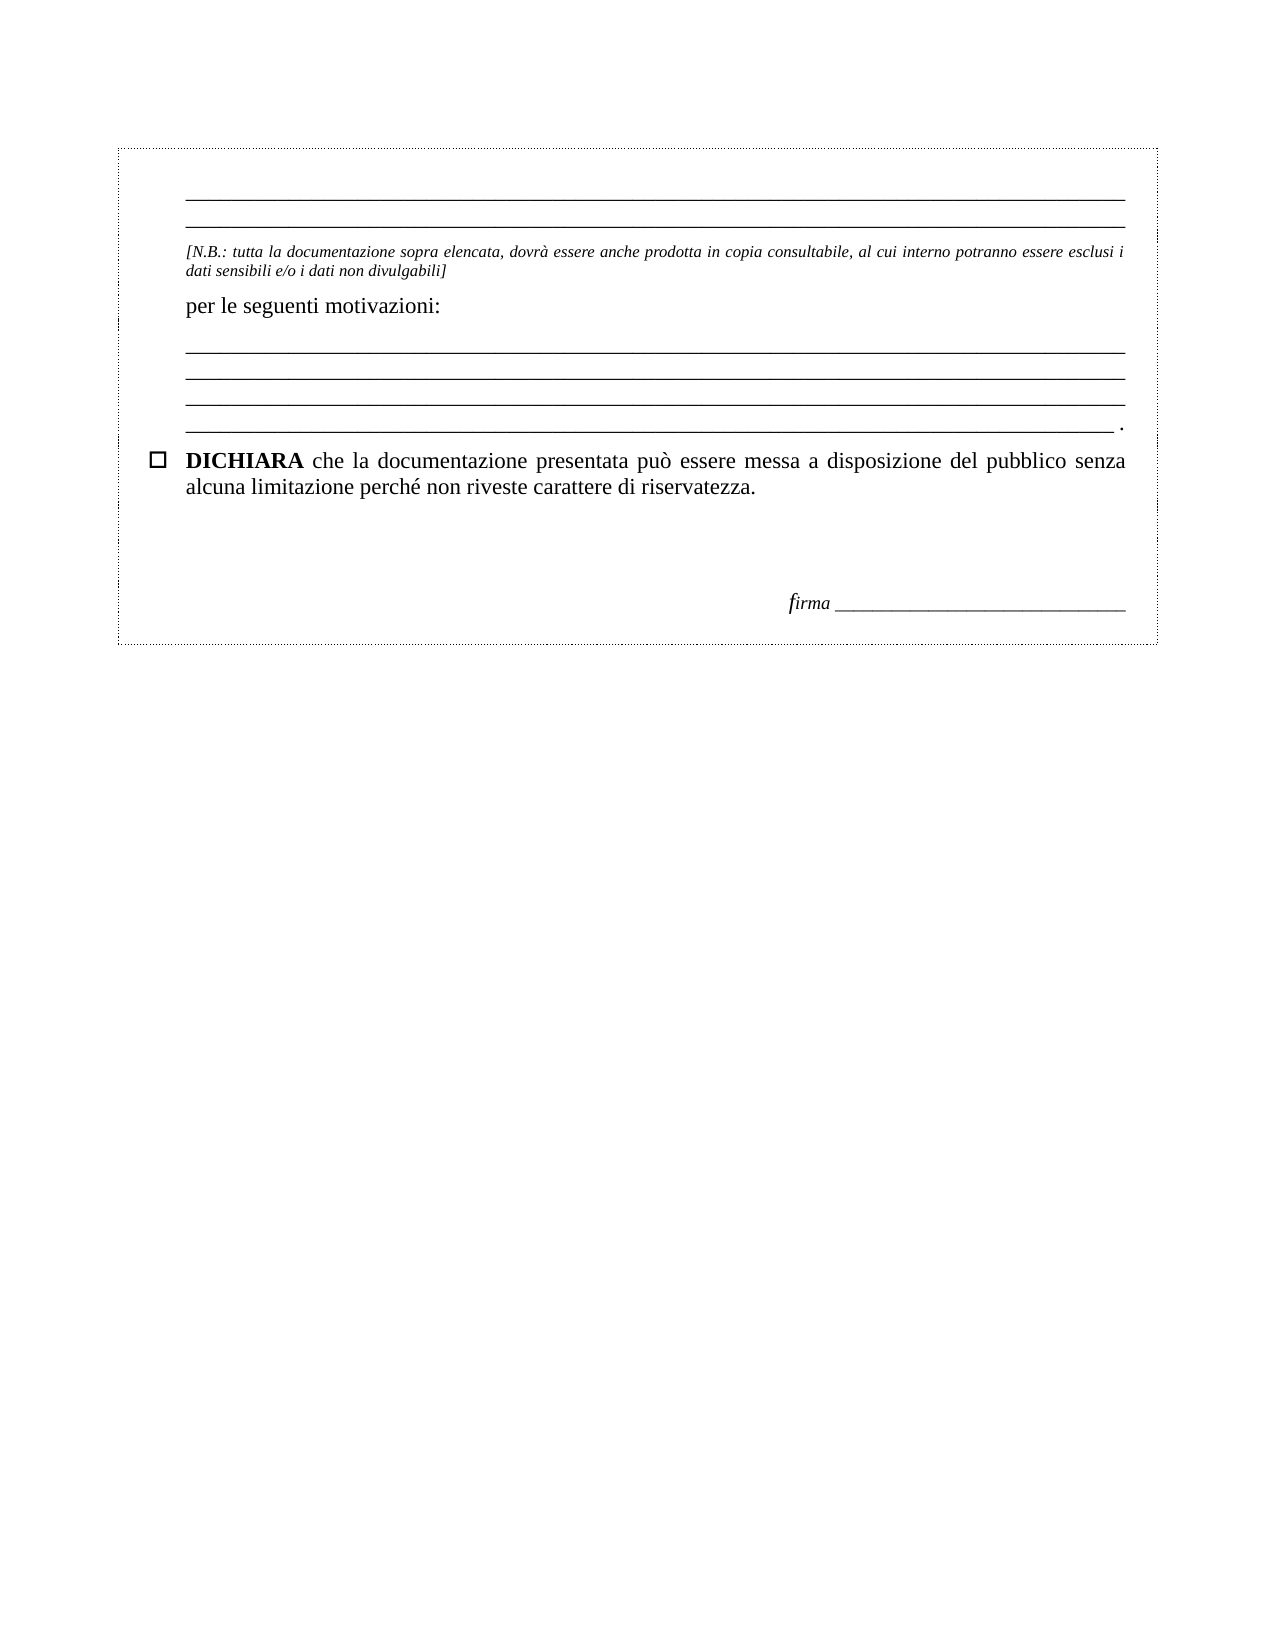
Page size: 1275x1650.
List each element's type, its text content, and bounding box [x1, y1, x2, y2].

list __________________________________________________________________________________________________________________________________________________________________________________________________________________________________________________________________________________________________________________________________________________________________________________________________________________________ [118, 148, 1157, 212]
list [N.B.: tutta la documentazione sopra elencata, dovrà essere anche prodotta in copia consultabile, al cui interno potranno essere esclusi i dati sensibili e/o i dati non divulgabili] [118, 212, 1157, 262]
list DICHIARA che la documentazione presentata può essere messa a disposizione del pubblico senza alcuna limitazione perché non riveste carattere di riservatezza. [118, 417, 1157, 500]
text firma _______________________________ [118, 558, 1157, 644]
list per le seguenti motivazioni: [118, 262, 1157, 300]
list _______________________________________________________________________________________________________________________________________________________________________________________________________________________________________________________________________________________________________________________________________ . [118, 300, 1157, 417]
